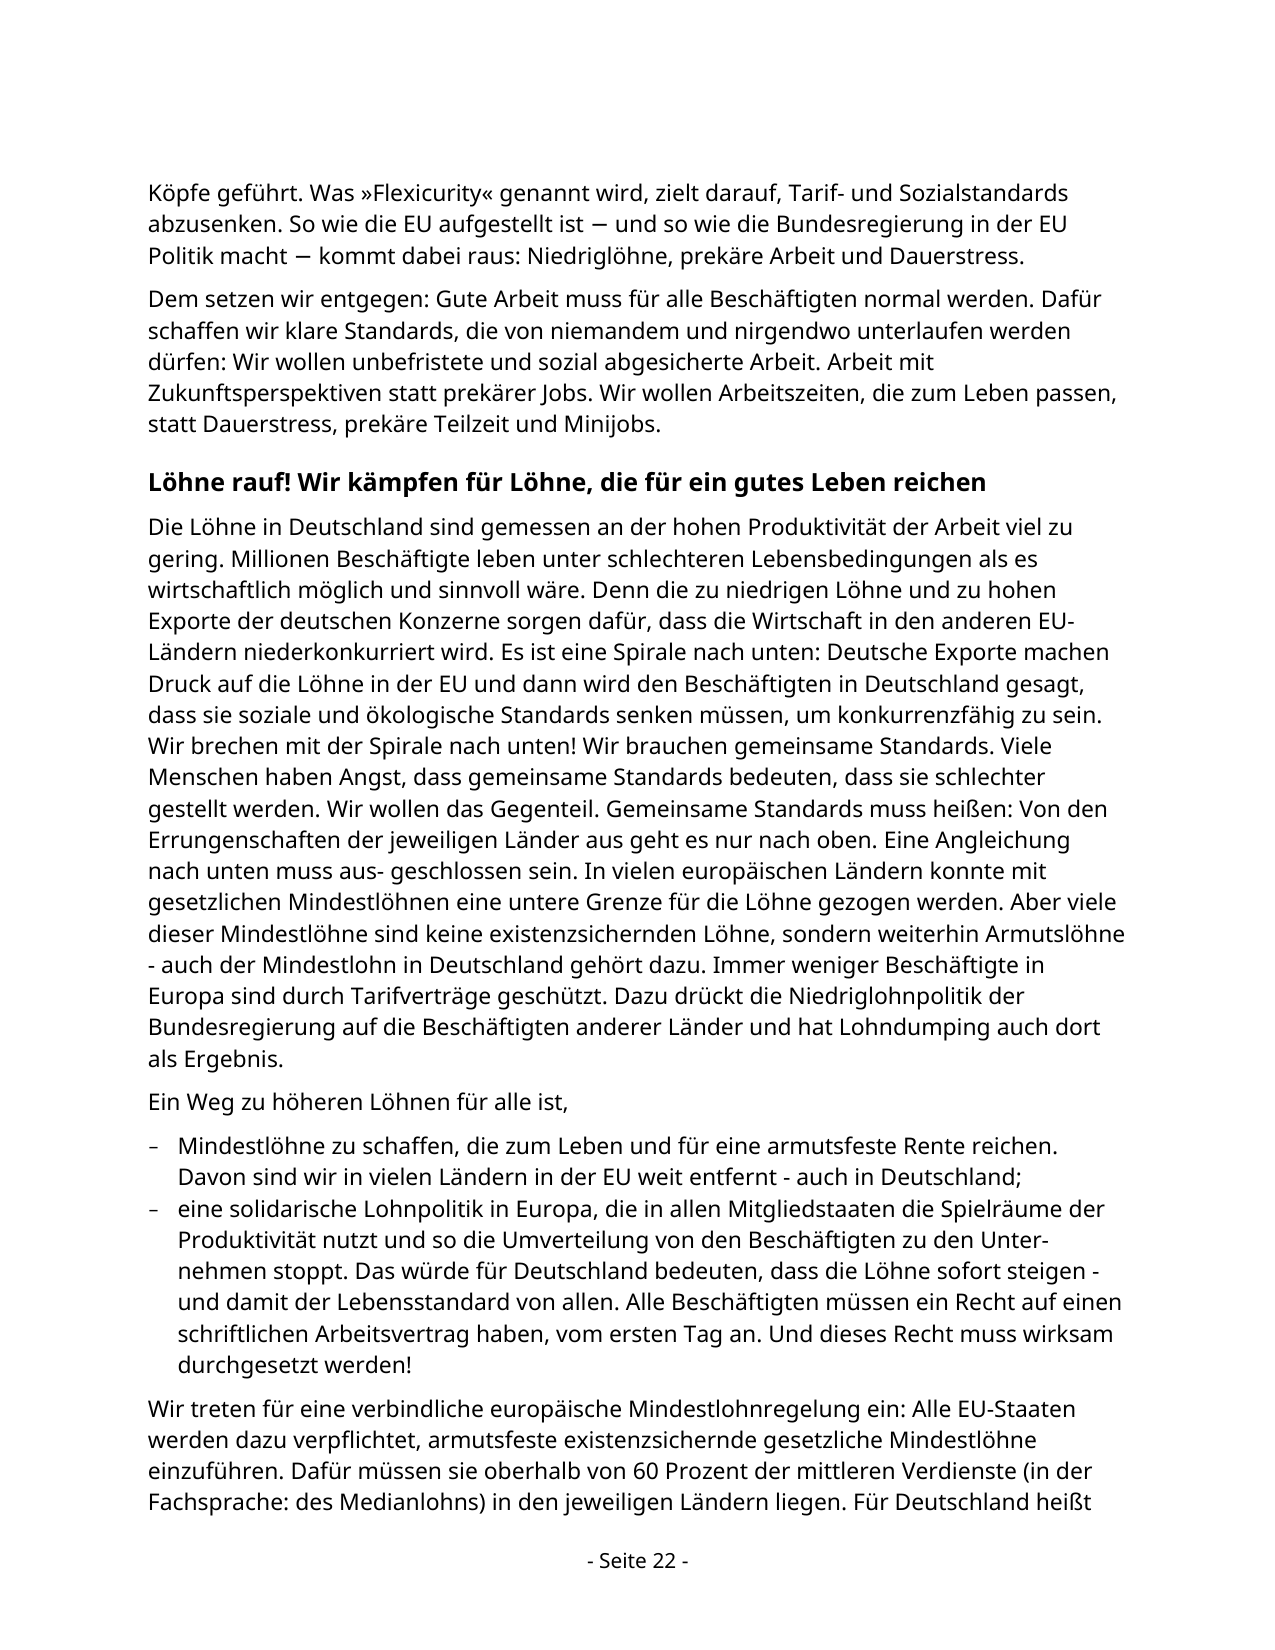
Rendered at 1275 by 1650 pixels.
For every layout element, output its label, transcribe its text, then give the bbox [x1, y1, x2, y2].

text Köpfe geführt. Was »Flexicurity« genannt wird, zielt darauf, Tarif- und Sozialstandards abzusenken. So wie die EU aufgestellt ist − und so wie die Bundesregierung in der EU Politik macht − kommt dabei raus: Niedriglöhne, prekäre Arbeit und Dauerstress. [148, 177, 1127, 271]
text Ein Weg zu höheren Löhnen für alle ist, [148, 1086, 1127, 1117]
text Die Löhne in Deutschland sind gemessen an der hohen Produktivität der Arbeit viel zu gering. Millionen Beschäftigte leben unter schlechteren Lebensbedingungen als es wirtschaftlich möglich und sinnvoll wäre. Denn die zu niedrigen Löhne und zu hohen Exporte der deutschen Konzerne sorgen dafür, dass die Wirtschaft in den anderen EU-Ländern niederkonkurriert wird. Es ist eine Spirale nach unten: Deutsche Exporte machen Druck auf die Löhne in der EU und dann wird den Beschäftigten in Deutschland gesagt, dass sie soziale und ökologische Standards senken müssen, um konkurrenzfähig zu sein. Wir brechen mit der Spirale nach unten! Wir brauchen gemeinsame Standards. Viele Menschen haben Angst, dass gemeinsame Standards bedeuten, dass sie schlechter gestellt werden. Wir wollen das Gegenteil. Gemeinsame Standards muss heißen: Von den Errungenschaften der jeweiligen Länder aus geht es nur nach oben. Eine Angleichung nach unten muss aus- geschlossen sein. In vielen europäischen Ländern konnte mit gesetzlichen Mindestlöhnen eine untere Grenze für die Löhne gezogen werden. Aber viele dieser Mindestlöhne sind keine existenzsichernden Löhne, sondern weiterhin Armutslöhne - auch der Mindestlohn in Deutschland gehört dazu. Immer weniger Beschäftigte in Europa sind durch Tarifverträge geschützt. Dazu drückt die Niedriglohnpolitik der Bundesregierung auf die Beschäftigten anderer Länder und hat Lohndumping auch dort als Ergebnis. [148, 511, 1127, 1074]
list Mindestlöhne zu schaffen, die zum Leben und für eine armutsfeste Rente reichen. Davon sind wir in vielen Ländern in der EU weit entfernt - auch in Deutschland; [148, 1130, 1127, 1192]
text Dem setzen wir entgegen: Gute Arbeit muss für alle Beschäftigten normal werden. Dafür schaffen wir klare Standards, die von niemandem und nirgendwo unterlaufen werden dürfen: Wir wollen unbefristete und sozial abgesicherte Arbeit. Arbeit mit Zukunftsperspektiven statt prekärer Jobs. Wir wollen Arbeitszeiten, die zum Leben passen, statt Dauerstress, prekäre Teilzeit und Minijobs. [148, 283, 1127, 440]
list eine solidarische Lohnpolitik in Europa, die in allen Mitgliedstaaten die Spielräume der Produktivität nutzt und so die Umverteilung von den Beschäftigten zu den Unter- nehmen stoppt. Das würde für Deutschland bedeuten, dass die Löhne sofort steigen - und damit der Lebensstandard von allen. Alle Beschäftigten müssen ein Recht auf einen schriftlichen Arbeitsvertrag haben, vom ersten Tag an. Und dieses Recht muss wirksam durchgesetzt werden! [148, 1192, 1127, 1380]
subtitle Löhne rauf! Wir kämpfen für Löhne, die für ein gutes Leben reichen [148, 465, 1127, 499]
text Wir treten für eine verbindliche europäische Mindestlohnregelung ein: Alle EU-Staaten werden dazu verpflichtet, armutsfeste existenzsichernde gesetzliche Mindestlöhne einzuführen. Dafür müssen sie oberhalb von 60 Prozent der mittleren Verdienste (in der Fachsprache: des Medianlohns) in den jeweiligen Ländern liegen. Für Deutschland heißt [148, 1392, 1127, 1517]
